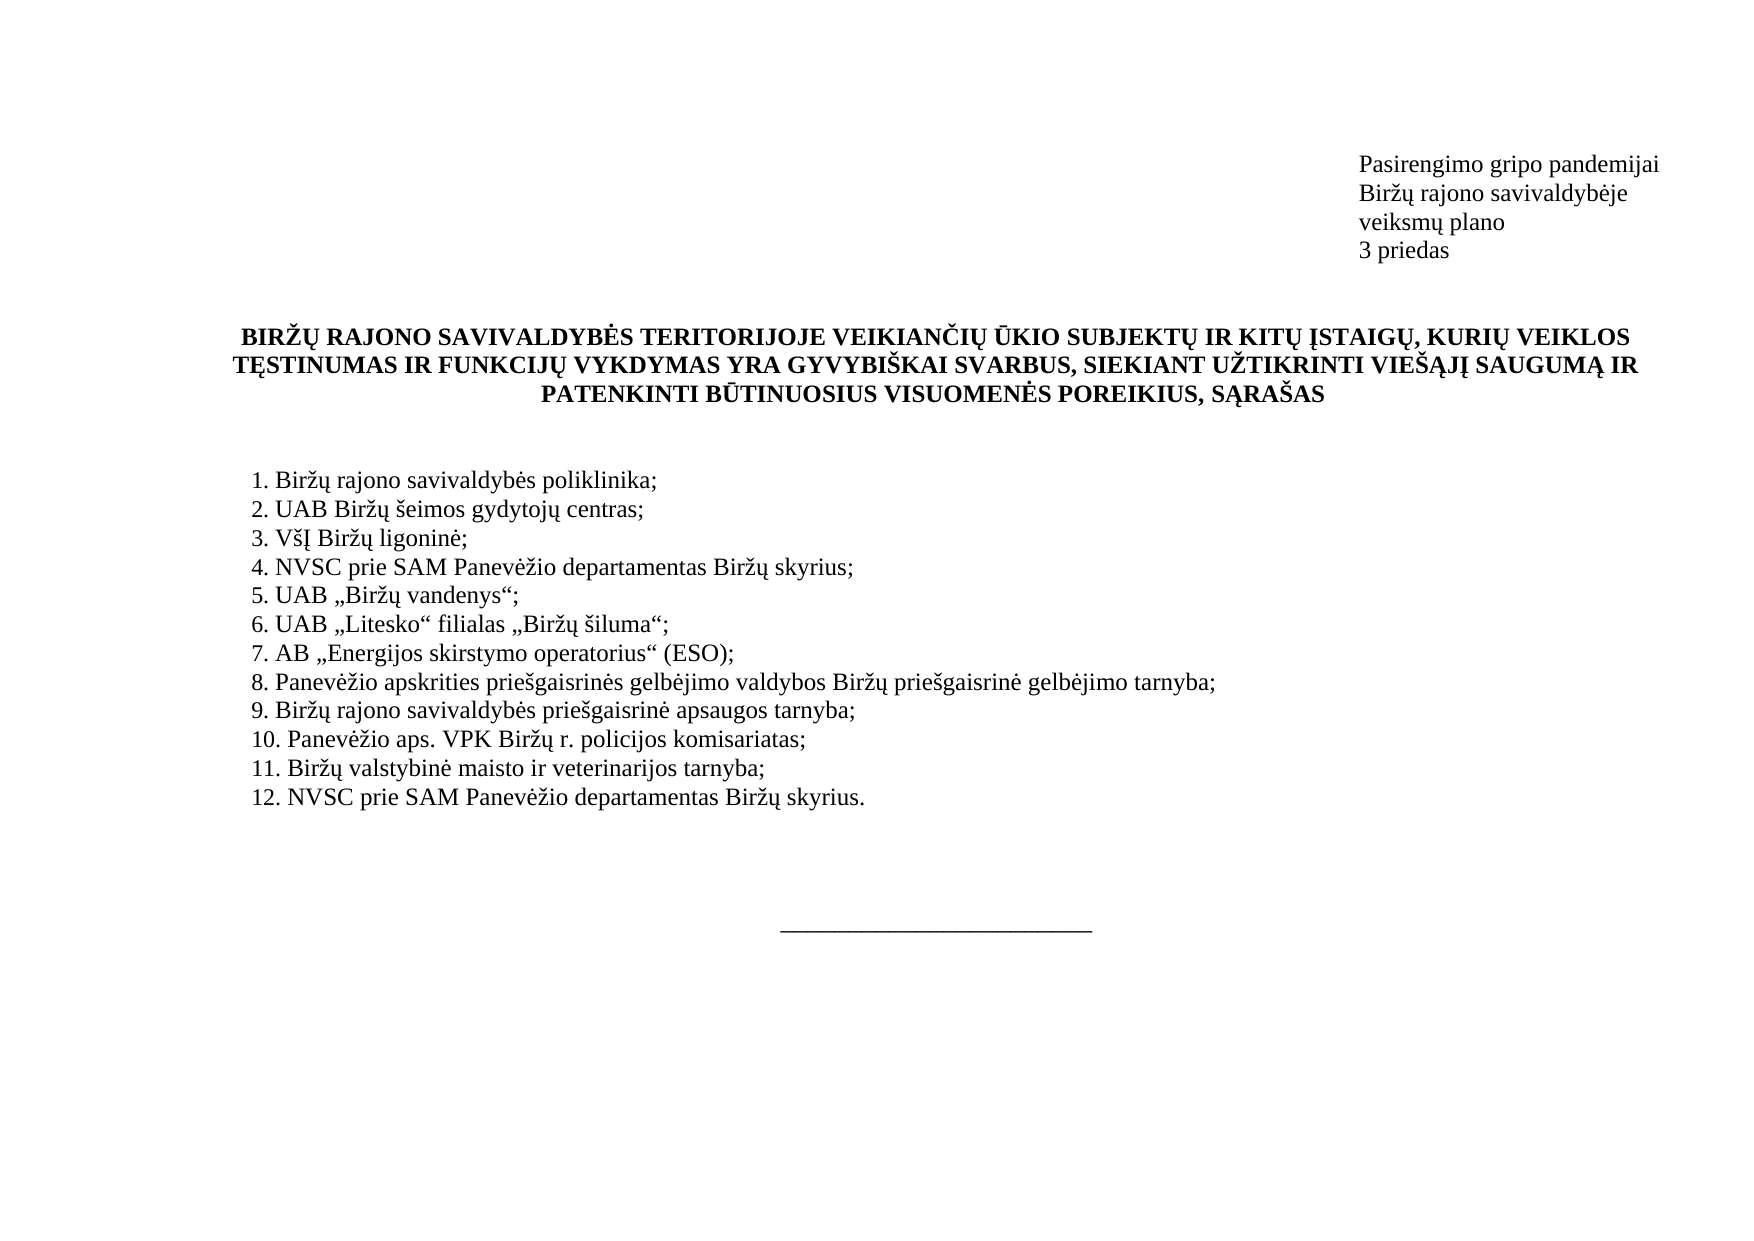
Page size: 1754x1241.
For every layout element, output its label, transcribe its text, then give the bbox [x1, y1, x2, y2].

text 11. Biržų valstybinė maisto ir veterinarijos tarnyba; [177, 753, 1695, 782]
text BIRŽŲ RAJONO SAVIVALDYBĖS TERITORIJOJE VEIKIANČIŲ ŪKIO SUBJEKTŲ IR KITŲ ĮSTAIGŲ, KURIŲ VEIKLOS TĘSTINUMAS IR FUNKCIJŲ VYKDYMAS YRA GYVYBIŠKAI SVARBUS, SIEKIANT UŽTIKRINTI VIEŠĄJĮ SAUGUMĄ IR PATENKINTI BŪTINUOSIUS VISUOMENĖS POREIKIUS, SĄRAŠAS [177, 322, 1695, 408]
text 10. Panevėžio aps. VPK Biržų r. policijos komisariatas; [177, 724, 1695, 753]
text 5. UAB „Biržų vandenys“; [177, 581, 1695, 609]
text 2. UAB Biržų šeimos gydytojų centras; [177, 494, 1695, 523]
text 4. NVSC prie SAM Panevėžio departamentas Biržų skyrius; [177, 552, 1695, 581]
text 3 priedas [177, 236, 1695, 264]
text veiksmų plano [177, 207, 1695, 236]
text 8. Panevėžio apskrities priešgaisrinės gelbėjimo valdybos Biržų priešgaisrinė gelbėjimo tarnyba; [177, 667, 1695, 696]
text 1. Biržų rajono savivaldybės poliklinika; [177, 466, 1695, 494]
text 6. UAB „Litesko“ filialas „Biržų šiluma“; [177, 609, 1695, 638]
text Biržų rajono savivaldybėje [177, 178, 1695, 207]
text 12. NVSC prie SAM Panevėžio departamentas Biržų skyrius. [177, 782, 1695, 811]
text 3. VšĮ Biržų ligoninė; [177, 523, 1695, 552]
text 7. AB „Energijos skirstymo operatorius“ (ESO); [177, 638, 1695, 667]
text Pasirengimo gripo pandemijai [177, 149, 1695, 178]
text _______________________ [177, 904, 1695, 935]
text 9. Biržų rajono savivaldybės priešgaisrinė apsaugos tarnyba; [177, 696, 1695, 724]
